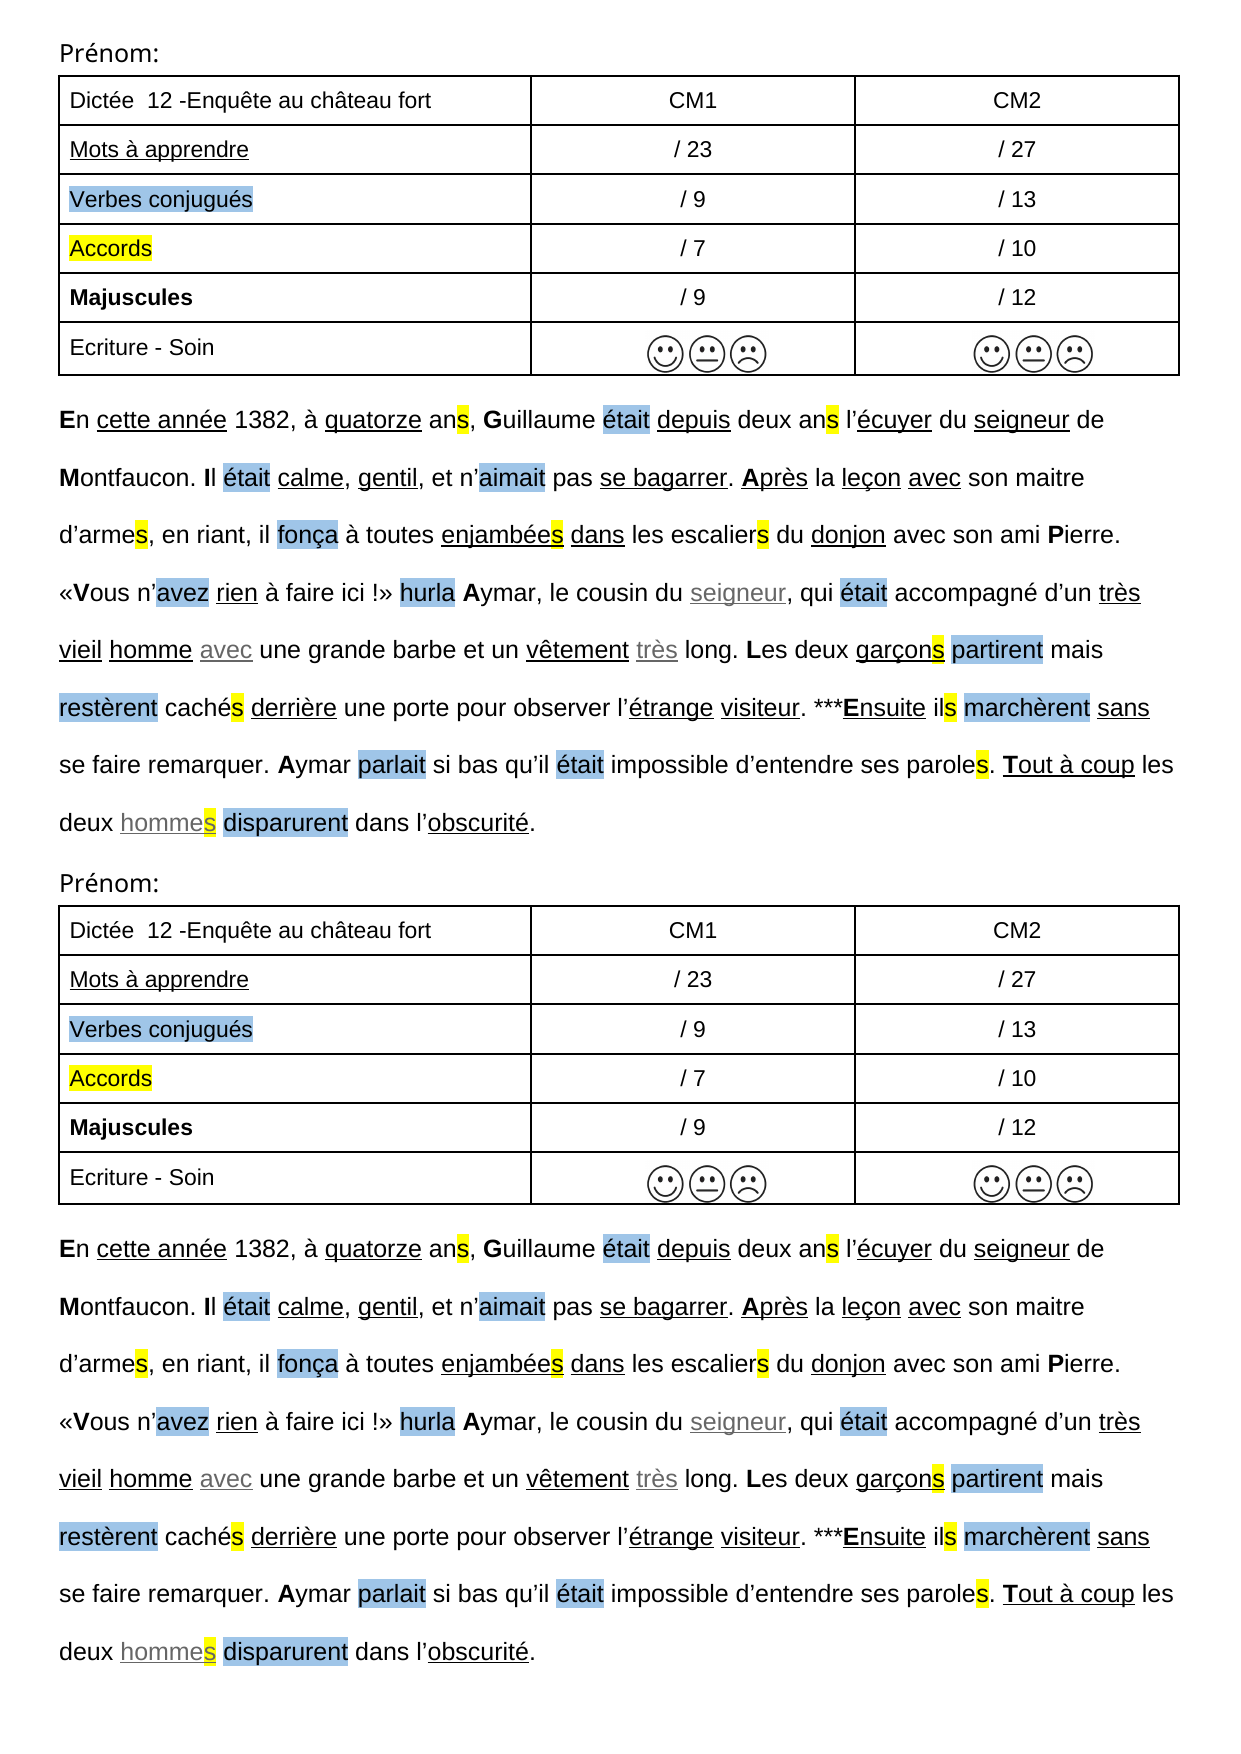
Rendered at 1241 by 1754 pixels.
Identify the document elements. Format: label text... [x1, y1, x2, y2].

table_cell Ecriture - Soin [60, 323, 530, 374]
text En cette année 1382, à quatorze ans, Guillaume était depuis deux ans l’écuyer du seigneur de Montfaucon. Il était calme, gentil, et n’aimait pas se bagarrer. Après la leçon avec son maitre d’armes, en riant, il fonça à toutes enjambées dans les escaliers du donjon avec son ami Pierre. «Vous n’avez rien à faire ici !» hurla Aymar, le cousin du seigneur, qui était accompagné d’un très vieil homme avec une grande barbe et un vêtement très long. Les deux garçons partirent mais restèrent cachés derrière une porte pour observer l’étrange visiteur. ***Ensuite ils marchèrent sans se faire remarquer. Aymar parlait si bas qu’il était impossible d’entendre ses paroles. Tout à coup les deux hommes disparurent dans l’obscurité. [59, 1234, 1181, 1666]
table_cell Mots à apprendre [60, 126, 530, 173]
table_cell / 9 [532, 175, 854, 222]
table_cell Verbes conjugués [60, 175, 530, 222]
table_cell [856, 1153, 1178, 1203]
table_cell / 12 [856, 1104, 1178, 1151]
table_header CM2 [856, 907, 1178, 954]
table_cell / 9 [532, 274, 854, 321]
text Prénom: [59, 35, 1181, 69]
table_cell Accords [60, 225, 530, 272]
table_header Dictée 12 -Enquête au château fort [60, 907, 530, 954]
text Prénom: [59, 865, 1181, 899]
picture [984, 1205, 1084, 1210]
table_cell [856, 323, 1178, 374]
table_cell [532, 323, 854, 374]
table_cell / 23 [532, 126, 854, 173]
table_cell / 12 [856, 274, 1178, 321]
table_cell / 9 [532, 1104, 854, 1151]
table_cell / 10 [856, 225, 1178, 272]
table_cell Majuscules [60, 274, 530, 321]
table_cell / 7 [532, 1055, 854, 1102]
picture [984, 376, 1084, 380]
table_cell / 23 [532, 956, 854, 1003]
table_cell / 13 [856, 175, 1178, 222]
table_cell / 7 [532, 225, 854, 272]
table_cell / 13 [856, 1005, 1178, 1052]
table_cell [532, 1153, 854, 1203]
table_header CM1 [532, 907, 854, 954]
picture [658, 376, 757, 380]
table_cell Majuscules [60, 1104, 530, 1151]
table_cell Ecriture - Soin [60, 1153, 530, 1203]
table_cell Mots à apprendre [60, 956, 530, 1003]
table_cell / 10 [856, 1055, 1178, 1102]
table_cell / 9 [532, 1005, 854, 1052]
table_header CM2 [856, 77, 1178, 124]
table_cell / 27 [856, 956, 1178, 1003]
table_cell Verbes conjugués [60, 1005, 530, 1052]
text En cette année 1382, à quatorze ans, Guillaume était depuis deux ans l’écuyer du seigneur de Montfaucon. Il était calme, gentil, et n’aimait pas se bagarrer. Après la leçon avec son maitre d’armes, en riant, il fonça à toutes enjambées dans les escaliers du donjon avec son ami Pierre. «Vous n’avez rien à faire ici !» hurla Aymar, le cousin du seigneur, qui était accompagné d’un très vieil homme avec une grande barbe et un vêtement très long. Les deux garçons partirent mais restèrent cachés derrière une porte pour observer l’étrange visiteur. ***Ensuite ils marchèrent sans se faire remarquer. Aymar parlait si bas qu’il était impossible d’entendre ses paroles. Tout à coup les deux hommes disparurent dans l’obscurité. [59, 405, 1181, 837]
table_header Dictée 12 -Enquête au château fort [60, 77, 530, 124]
table_cell / 27 [856, 126, 1178, 173]
table_cell Accords [60, 1055, 530, 1102]
table_header CM1 [532, 77, 854, 124]
picture [658, 1205, 757, 1210]
